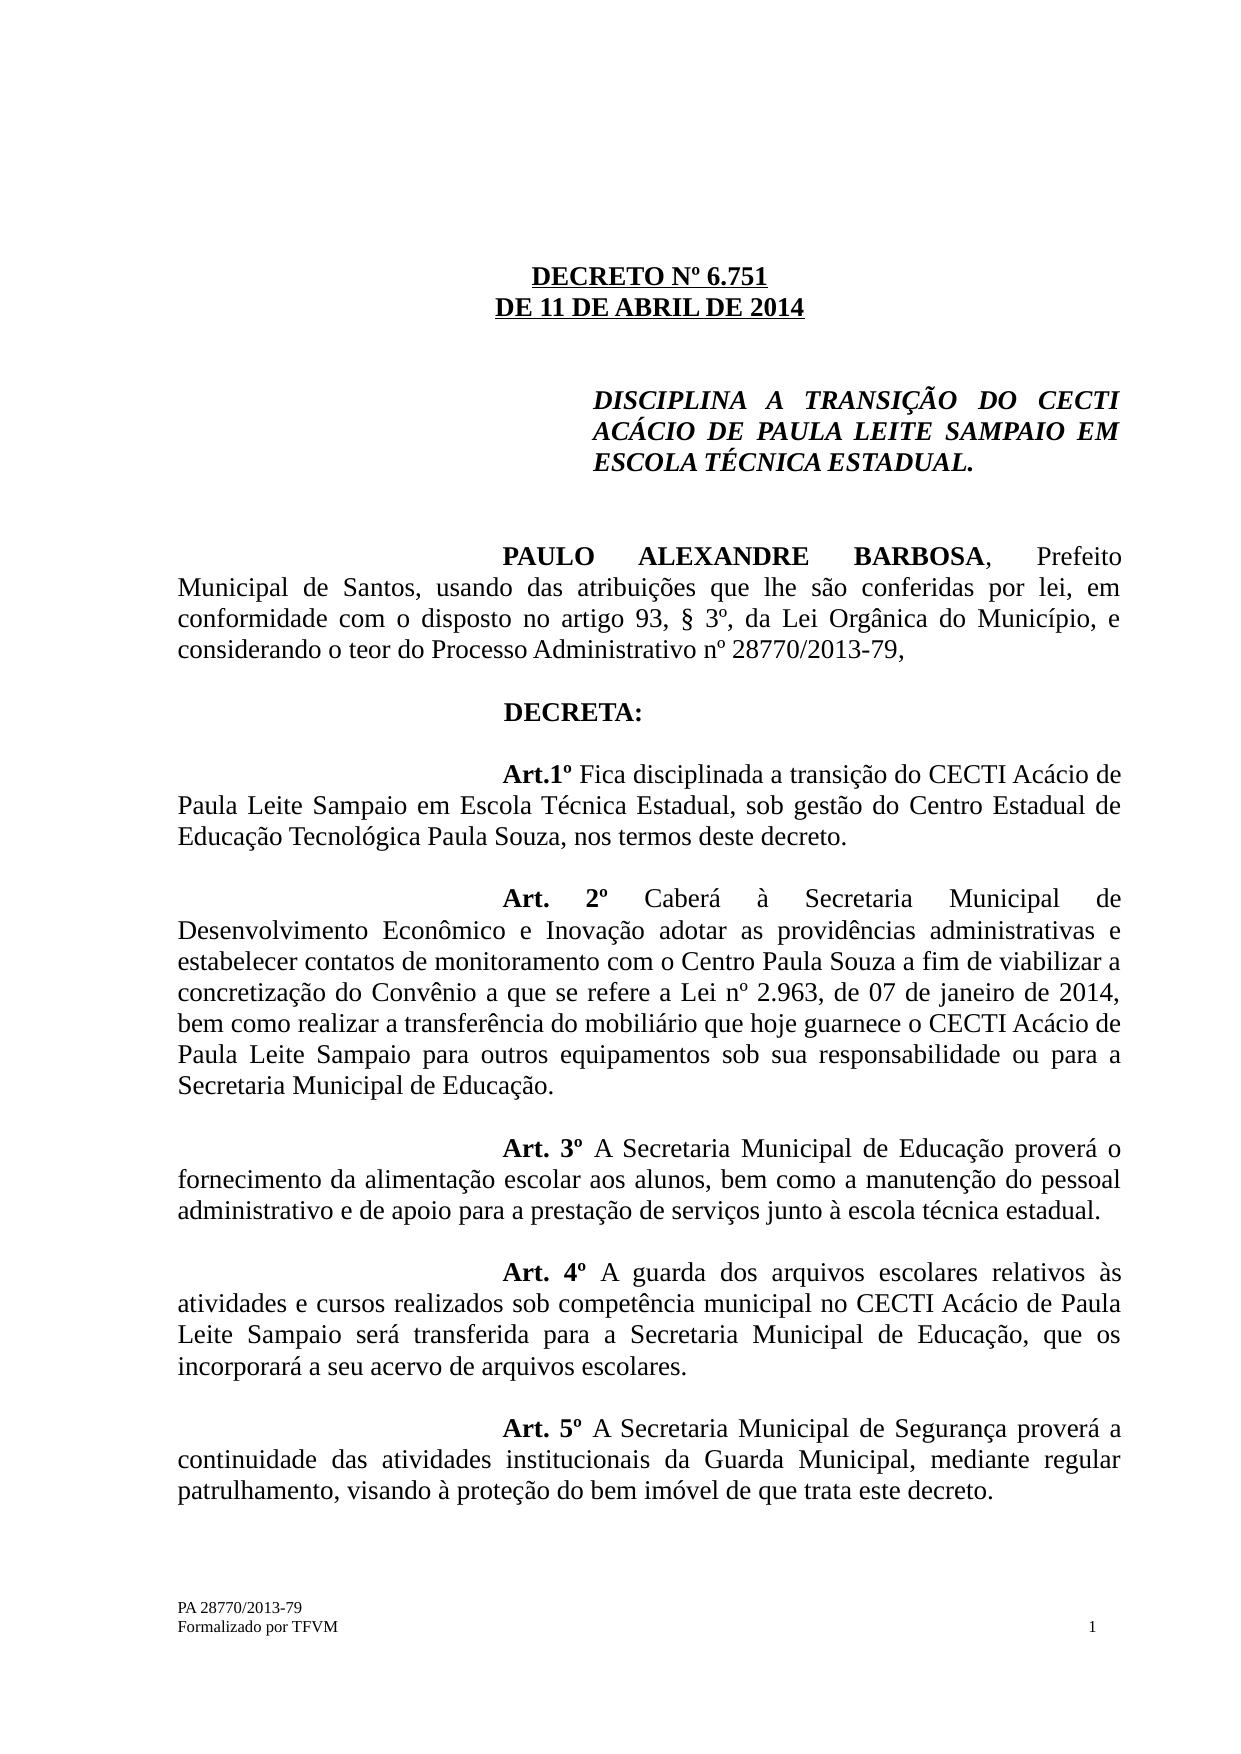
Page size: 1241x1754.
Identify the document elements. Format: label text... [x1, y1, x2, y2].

text Art.1º Fica disciplinada a transição do CECTI Acácio de Paula Leite Sampaio em Escola Técnica Estadual, sob gestão do Centro Estadual de Educação Tecnológica Paula Souza, nos termos deste decreto. [177, 758, 1122, 851]
text Art. 2º Caberá à Secretaria Municipal de Desenvolvimento Econômico e Inovação adotar as providências administrativas e estabelecer contatos de monitoramento com o Centro Paula Souza a fim de viabilizar a concretização do Convênio a que se refere a Lei nº 2.963, de 07 de janeiro de 2014, bem como realizar a transferência do mobiliário que hoje guarnece o CECTI Acácio de Paula Leite Sampaio para outros equipamentos sob sua responsabilidade ou para a Secretaria Municipal de Educação. [177, 883, 1122, 1101]
text DISCIPLINA A TRANSIÇÃO DO CECTI ACÁCIO DE PAULA LEITE SAMPAIO EM ESCOLA TÉCNICA ESTADUAL. [593, 384, 1122, 478]
text PAULO ALEXANDRE BARBOSA, Prefeito Municipal de Santos, usando das atribuições que lhe são conferidas por lei, em conformidade com o disposto no artigo 93, § 3º, da Lei Orgânica do Município, e considerando o teor do Processo Administrativo nº 28770/2013-79, [177, 540, 1122, 664]
text DE 11 DE ABRIL DE 2014 [177, 291, 1122, 322]
text DECRETO Nº 6.751 [177, 260, 1122, 291]
text Art. 5º A Secretaria Municipal de Segurança proverá a continuidade das atividades institucionais da Guarda Municipal, mediante regular patrulhamento, visando à proteção do bem imóvel de que trata este decreto. [177, 1412, 1122, 1506]
text DECRETA: [177, 696, 1122, 727]
text Art. 4º A guarda dos arquivos escolares relativos às atividades e cursos realizados sob competência municipal no CECTI Acácio de Paula Leite Sampaio será transferida para a Secretaria Municipal de Educação, que os incorporará a seu acervo de arquivos escolares. [177, 1256, 1122, 1381]
text Art. 3º A Secretaria Municipal de Educação proverá o fornecimento da alimentação escolar aos alunos, bem como a manutenção do pessoal administrativo e de apoio para a prestação de serviços junto à escola técnica estadual. [177, 1132, 1122, 1225]
